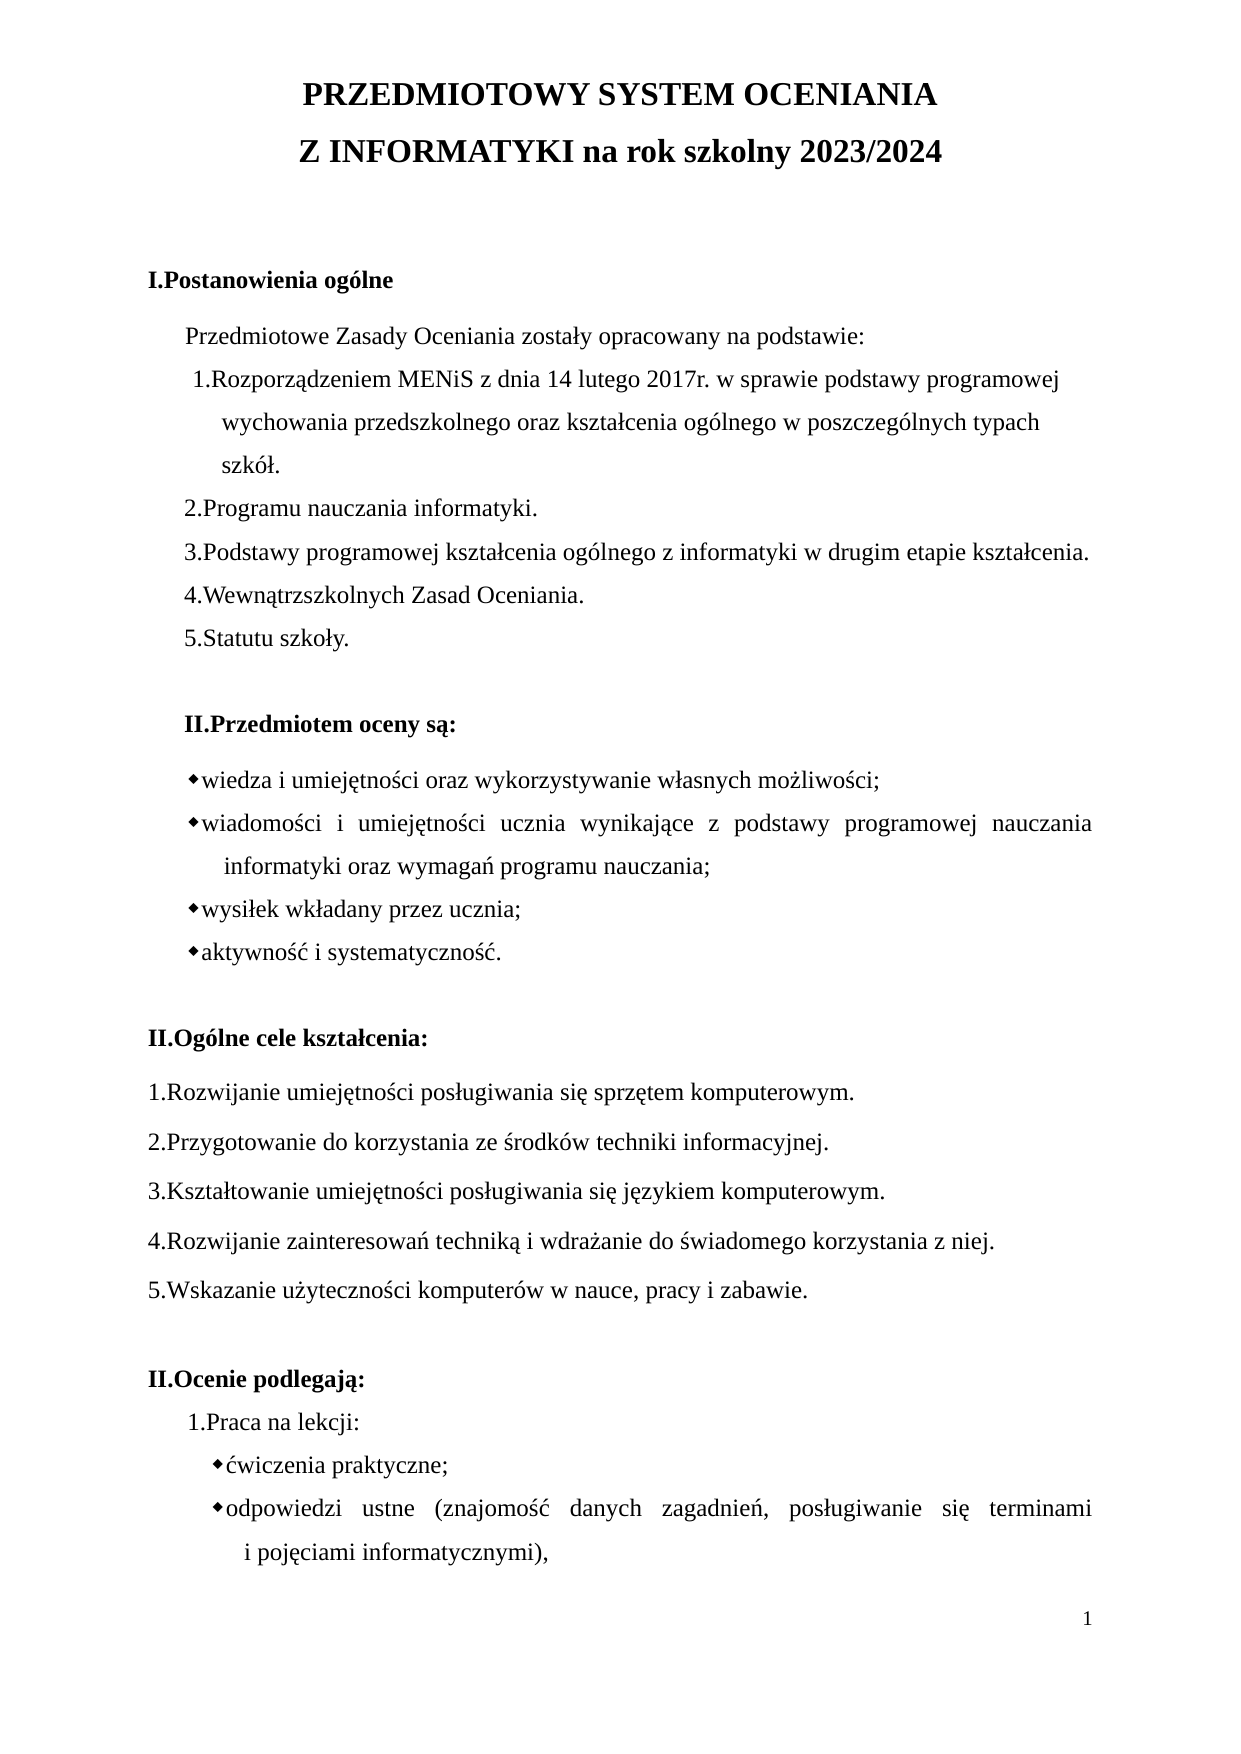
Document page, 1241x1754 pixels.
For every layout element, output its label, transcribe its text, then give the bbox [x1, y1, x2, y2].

list Wewnątrzszkolnych Zasad Oceniania. [184, 580, 1093, 608]
list Ocenie podlegają: [148, 1364, 1093, 1393]
list Rozporządzeniem MENiS z dnia 14 lutego 2017r. w sprawie podstawy programowej wychowania przedszkolnego oraz kształcenia ogólnego w poszczególnych typach szkół. [192, 364, 1093, 479]
list odpowiedzi ustne (znajomość danych zagadnień, posługiwanie się terminami i pojęciami informatycznymi), [210, 1493, 1093, 1565]
list Praca na lekcji: [187, 1407, 1093, 1436]
subtitle PRZEDMIOTOWY SYSTEM OCENIANIA [148, 74, 1093, 112]
list aktywność i systematyczność. [186, 937, 1093, 966]
list wiedza i umiejętności oraz wykorzystywanie własnych możliwości; [186, 765, 1093, 793]
list Rozwijanie zainteresowań techniką i wdrażanie do świadomego korzystania z niej. [148, 1226, 1093, 1254]
list ćwiczenia praktyczne; [210, 1450, 1093, 1479]
list Przedmiotem oceny są: [184, 709, 1093, 738]
list Ogólne cele kształcenia: [148, 1023, 1093, 1052]
text Przedmiotowe Zasady Oceniania zostały opracowany na podstawie: [185, 321, 1093, 350]
list Statutu szkoły. [184, 623, 1093, 652]
list Programu nauczania informatyki. [184, 493, 1093, 522]
list Kształtowanie umiejętności posługiwania się językiem komputerowym. [148, 1176, 1093, 1205]
list Przygotowanie do korzystania ze środków techniki informacyjnej. [148, 1127, 1093, 1155]
list Podstawy programowej kształcenia ogólnego z informatyki w drugim etapie kształcenia. [184, 537, 1093, 565]
list Wskazanie użyteczności komputerów w nauce, pracy i zabawie. [148, 1275, 1093, 1304]
subtitle Z INFORMATYKI na rok szkolny 2023/2024 [148, 131, 1093, 169]
list Rozwijanie umiejętności posługiwania się sprzętem komputerowym. [148, 1077, 1093, 1106]
list wiadomości i umiejętności ucznia wynikające z podstawy programowej nauczania informatyki oraz wymagań programu nauczania; [186, 808, 1093, 880]
list wysiłek wkładany przez ucznia; [186, 894, 1093, 923]
list Postanowienia ogólne [148, 265, 1093, 294]
